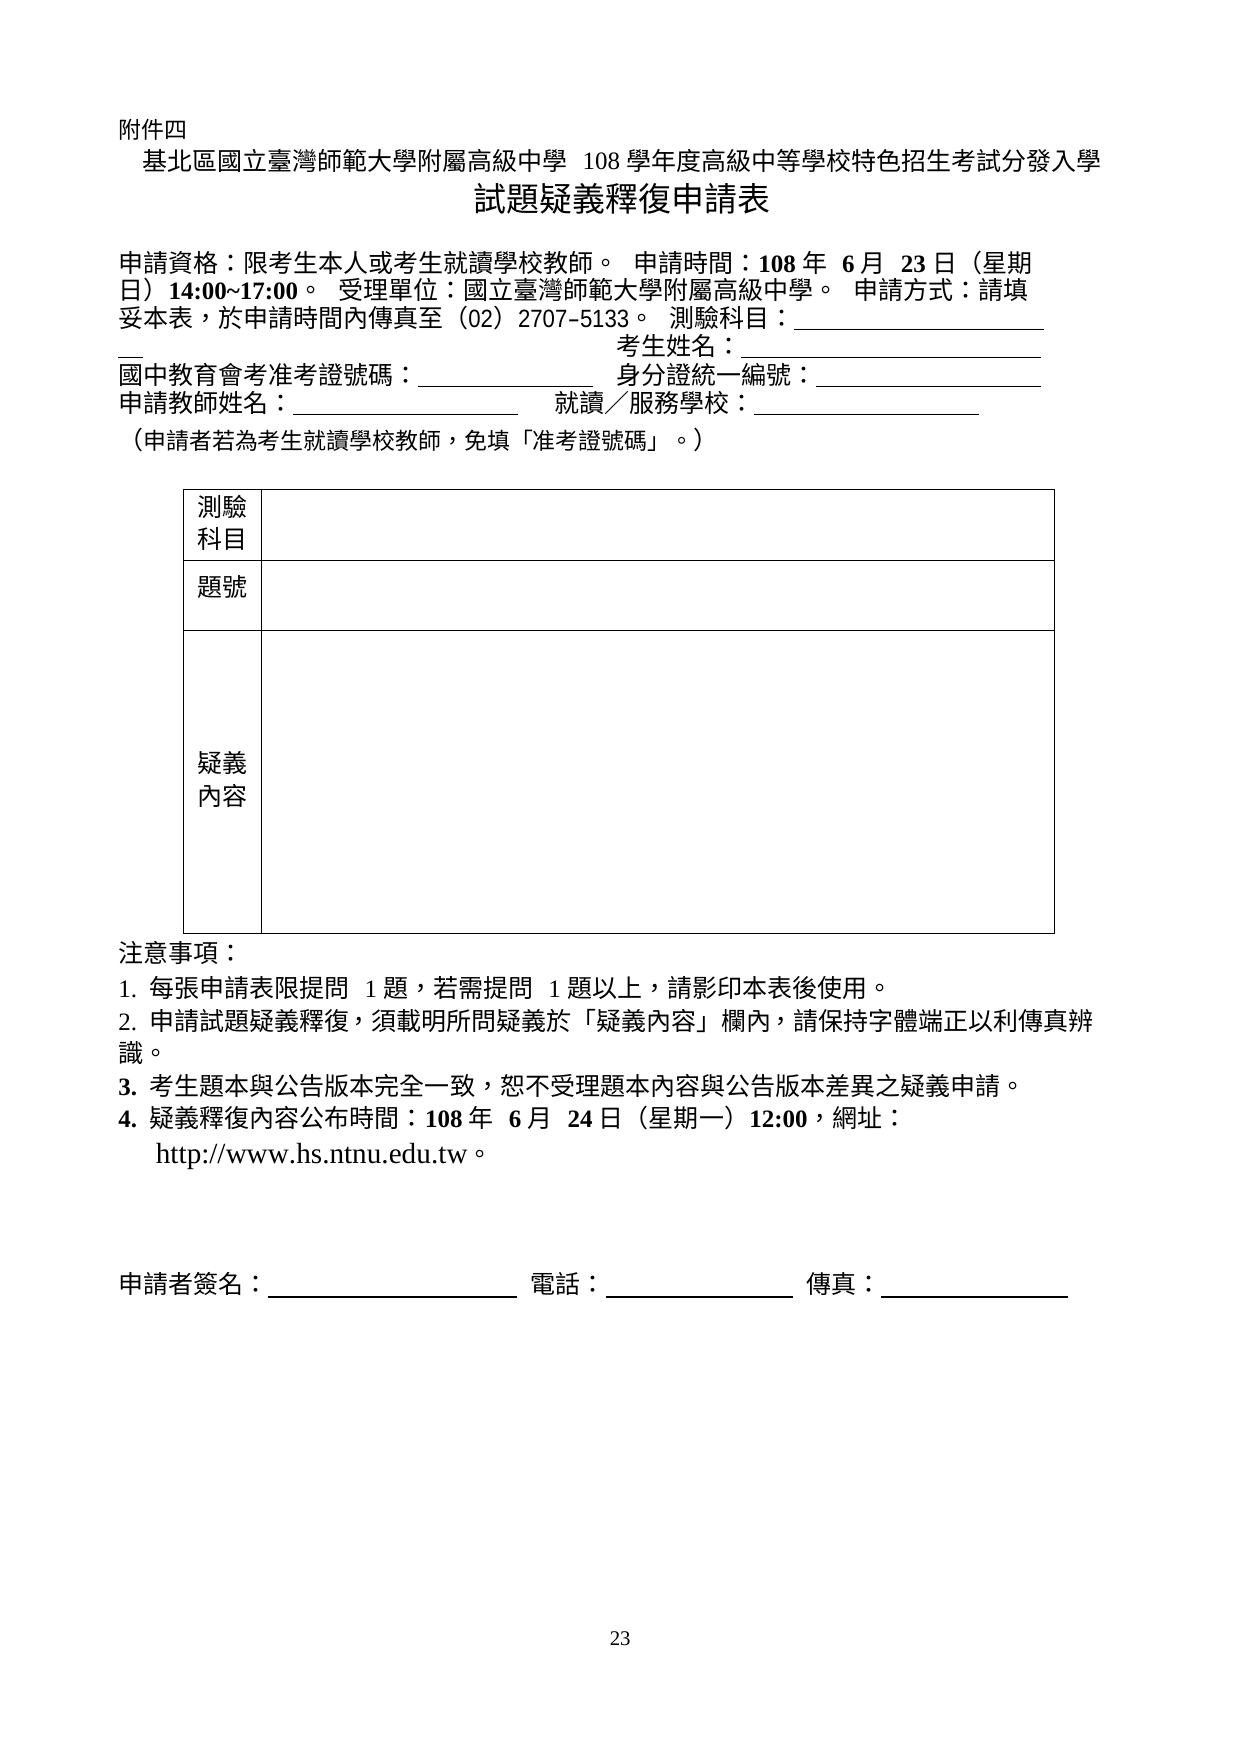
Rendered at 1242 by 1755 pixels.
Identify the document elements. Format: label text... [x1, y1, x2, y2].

table_header 測驗 科目 [184, 490, 261, 560]
text 附件四 [118, 108, 1137, 142]
text 傳真： [806, 1267, 1137, 1298]
text 3. 考生題本與公告版本完全一致，恕不受理題本內容與公告版本差異之疑義申請。 [118, 1068, 1137, 1100]
text 試題疑義釋復申請表 [466, 175, 778, 217]
text 4. 疑義釋復內容公布時間：108 年 6 月 24 日（星期一）12:00，網址： [118, 1100, 1137, 1133]
table_cell 題號 [184, 561, 261, 630]
text 1. 每張申請表限提問 1 題，若需提問 1 題以上，請影印本表後使用。 [118, 970, 1137, 1003]
text http://www.hs.ntnu.edu.tw。 [156, 1133, 1137, 1169]
text 申請資格：限考生本人或考生就讀學校教師。 申請時間：108 年 6 月 23 日（星期日）14:00~17:00。 受理單位：國立臺灣師範大學附屬高級中學。 申請方式：請填妥本表，於申請時間內傳真至（02）2707-5133。 測驗科目：＿＿＿＿＿＿＿＿＿＿＿ 考生姓名：＿＿＿＿＿＿＿＿＿＿＿＿ 國中教育會考准考證號碼：＿＿＿＿＿＿＿ 身分證統一編號：＿＿＿＿＿＿＿＿＿ 申請教師姓名：＿＿＿＿＿＿＿＿＿ 就讀／服務學校：＿＿＿＿＿＿＿＿＿ [118, 250, 1052, 420]
text 申請者簽名： [118, 1267, 524, 1298]
text 電話： [531, 1267, 799, 1298]
table_cell [262, 561, 1054, 630]
text 2. 申請試題疑義釋復，須載明所問疑義於「疑義內容」欄內，請保持字體端正以利傳真辨識。 [118, 1003, 1137, 1068]
text （申請者若為考生就讀學校教師，免填「准考證號碼」。） [118, 420, 1137, 453]
table_cell [262, 631, 1054, 932]
table_header [262, 490, 1054, 560]
text 基北區國立臺灣師範大學附屬高級中學 108 學年度高級中等學校特色招生考試分發入學 [139, 142, 1104, 175]
text 注意事項： [118, 936, 1137, 970]
table_cell 疑義 內容 [184, 631, 261, 932]
